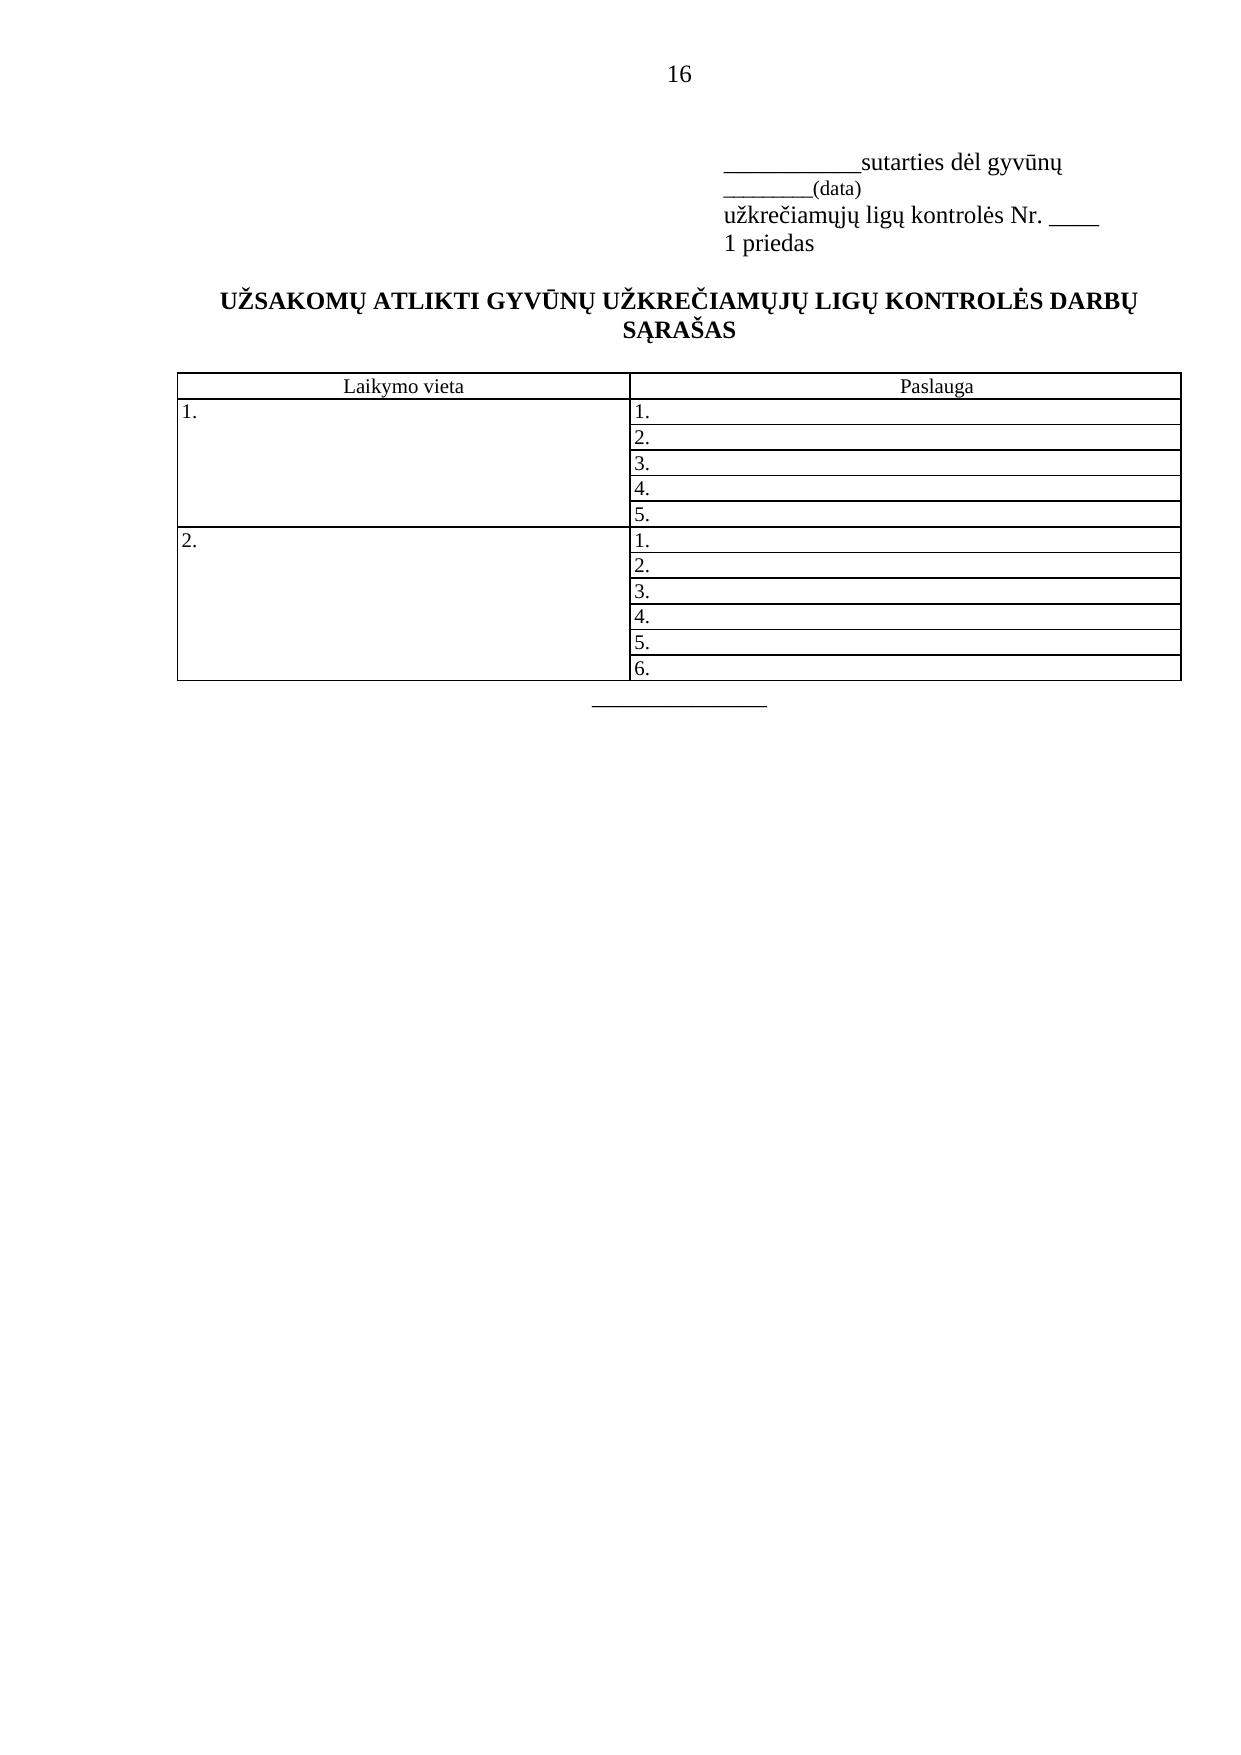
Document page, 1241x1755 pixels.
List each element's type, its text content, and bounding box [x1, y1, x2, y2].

table_cell 4. [631, 476, 692, 500]
table_cell [692, 502, 1180, 526]
table_cell [692, 451, 1180, 475]
table_cell [692, 528, 1180, 552]
table_header Paslauga [692, 374, 1180, 398]
table_cell 4. [631, 605, 692, 628]
table_header [631, 374, 692, 398]
table_cell [692, 605, 1180, 628]
table_cell 1. [178, 400, 629, 526]
table_cell [692, 630, 1180, 654]
table_cell [692, 553, 1180, 577]
table_cell 2. [631, 425, 692, 449]
table_cell [692, 476, 1180, 500]
table_cell [692, 579, 1180, 603]
table_cell 2. [631, 553, 692, 577]
table_cell [692, 425, 1180, 449]
text ______________ [177, 681, 1181, 710]
text UŽSAKOMŲ ATLIKTI GYVŪNŲ UŽKREČIAMŲJŲ LIGŲ KONTROLĖS DARBŲ SĄRAŠAS [177, 286, 1181, 343]
table_cell 3. [631, 451, 692, 475]
table_cell 1. [631, 528, 692, 552]
table_cell [692, 656, 1180, 680]
text ___________sutarties dėl gyvūnų [649, 147, 1181, 176]
table_header Laikymo vieta [178, 374, 629, 398]
text užkrečiamųjų ligų kontrolės Nr. ____ [649, 200, 1181, 228]
table_cell 1. [631, 400, 692, 423]
table_cell 2. [178, 528, 629, 680]
text (data) [649, 176, 1181, 200]
table_cell 3. [631, 579, 692, 603]
table_cell 5. [631, 630, 692, 654]
table_cell 6. [631, 656, 692, 680]
table_cell 5. [631, 502, 692, 526]
table_cell [692, 400, 1180, 423]
text 1 priedas [649, 228, 1181, 257]
